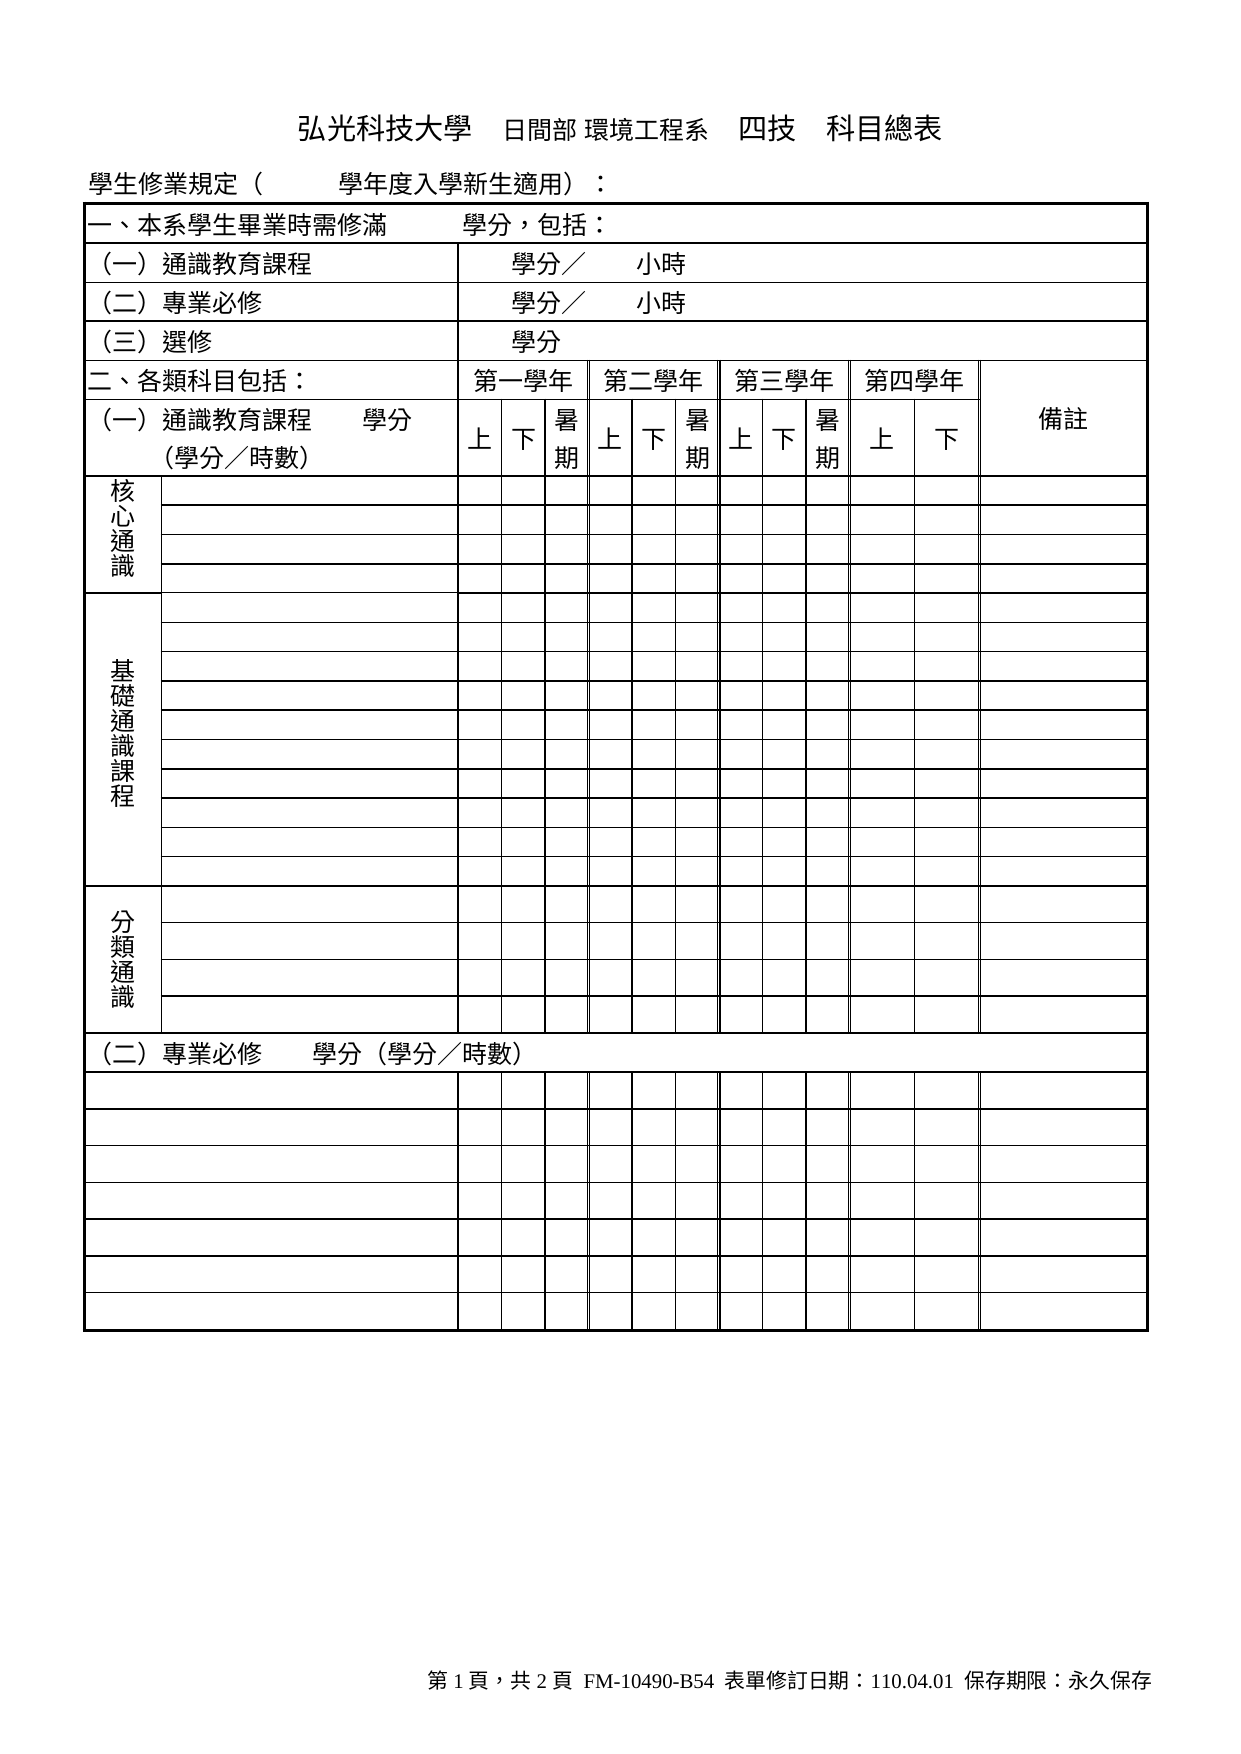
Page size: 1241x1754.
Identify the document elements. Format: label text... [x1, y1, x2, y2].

table_cell [851, 857, 914, 885]
table_cell [633, 1183, 675, 1218]
table_cell [851, 711, 914, 738]
table_cell [981, 770, 1146, 797]
table_cell [633, 828, 675, 856]
table_cell [162, 740, 457, 768]
table_cell 上 [590, 400, 631, 475]
table_cell [676, 594, 717, 621]
table_cell [676, 1110, 717, 1144]
table_cell [915, 682, 978, 709]
table_cell [676, 477, 717, 504]
table_cell [633, 1293, 675, 1328]
table_cell [633, 997, 675, 1032]
table_cell [807, 565, 848, 592]
table_cell [721, 1073, 762, 1108]
table_cell [502, 1110, 544, 1144]
text 弘光科技大學 四技 科目總表 [89, 89, 1152, 164]
table_cell [162, 799, 457, 826]
table_cell [546, 623, 587, 651]
table_cell 暑期 [807, 400, 848, 475]
table_cell [162, 593, 457, 621]
table_cell [981, 623, 1146, 651]
table_cell [459, 1257, 501, 1292]
table_cell [633, 565, 675, 592]
table_cell [763, 1257, 805, 1292]
table_cell [851, 1220, 914, 1255]
table_cell [763, 477, 805, 504]
table_cell [546, 857, 587, 885]
table_cell [915, 799, 978, 826]
table_cell [851, 1073, 914, 1108]
table_cell [915, 960, 978, 995]
table_cell [915, 652, 978, 680]
table_cell [915, 923, 978, 958]
table_cell [162, 682, 457, 709]
table_cell [721, 997, 762, 1032]
table_cell [851, 923, 914, 958]
table_cell [590, 1146, 631, 1181]
table_cell [162, 828, 457, 856]
table_cell [981, 1257, 1146, 1292]
table_cell [676, 506, 717, 534]
table_cell [546, 1146, 587, 1181]
table_cell [807, 828, 848, 856]
table_cell [721, 477, 762, 504]
table_cell [807, 799, 848, 826]
table_cell [915, 1183, 978, 1218]
table_cell [763, 1293, 805, 1328]
table_cell [633, 1110, 675, 1144]
table_cell [633, 506, 675, 534]
table_cell [459, 711, 501, 738]
table_cell [590, 960, 631, 995]
table_cell [546, 923, 587, 958]
table_cell [981, 857, 1146, 885]
table_cell [915, 887, 978, 922]
table_cell [721, 506, 762, 534]
table_cell [633, 857, 675, 885]
table_cell [502, 997, 544, 1032]
table_cell [590, 535, 631, 563]
table_cell [86, 1183, 457, 1218]
table_cell [851, 652, 914, 680]
table_cell 暑期 [546, 400, 587, 475]
table_cell [676, 1073, 717, 1108]
table_cell [915, 770, 978, 797]
table_cell [763, 682, 805, 709]
table_cell [721, 682, 762, 709]
table_cell [851, 828, 914, 856]
table_cell [851, 997, 914, 1032]
table_cell [807, 960, 848, 995]
table_cell [851, 1110, 914, 1144]
table_cell [915, 1073, 978, 1108]
table_cell [915, 1220, 978, 1255]
table_cell [721, 623, 762, 651]
table_cell [807, 1183, 848, 1218]
table_cell [721, 535, 762, 563]
table_cell [915, 1293, 978, 1328]
table_cell [633, 1073, 675, 1108]
table_cell 核心通識 [86, 477, 161, 592]
table_cell [763, 535, 805, 563]
table_cell [851, 770, 914, 797]
table_cell [981, 1110, 1146, 1144]
table_cell [676, 857, 717, 885]
table_cell 學分／ 小時 [459, 244, 1146, 281]
table_cell [981, 1293, 1146, 1328]
table_cell [546, 565, 587, 592]
table_cell 上 [459, 400, 501, 475]
table_cell [162, 770, 457, 797]
table_cell [676, 1220, 717, 1255]
table_cell [676, 799, 717, 826]
table_cell [676, 1257, 717, 1292]
table_cell [459, 857, 501, 885]
table_cell [590, 1293, 631, 1328]
table_cell [459, 1110, 501, 1144]
table_cell [915, 565, 978, 592]
table_cell [459, 960, 501, 995]
table_cell [807, 477, 848, 504]
table_cell [546, 828, 587, 856]
table_cell [546, 770, 587, 797]
table_cell [633, 887, 675, 922]
table_cell [721, 887, 762, 922]
table_cell [459, 565, 501, 592]
table_cell [162, 565, 457, 592]
table_cell [590, 682, 631, 709]
table_cell [763, 711, 805, 738]
table_cell [807, 506, 848, 534]
table_cell [633, 682, 675, 709]
table_cell [676, 711, 717, 738]
table_cell [981, 960, 1146, 995]
table_cell [590, 799, 631, 826]
table_cell [633, 923, 675, 958]
table_cell [633, 1146, 675, 1181]
table_cell [502, 535, 544, 563]
table_cell [981, 997, 1146, 1032]
table_cell [981, 565, 1146, 592]
table_cell [162, 535, 457, 563]
table_cell [502, 740, 544, 768]
table_cell [502, 594, 544, 621]
table_cell [763, 960, 805, 995]
table_cell [721, 960, 762, 995]
table_cell [981, 711, 1146, 738]
table_cell （二）專業必修 學分（學分／時數） [86, 1034, 1146, 1071]
table_cell [763, 1183, 805, 1218]
table_cell [763, 1110, 805, 1144]
table_cell [502, 799, 544, 826]
table_cell [459, 477, 501, 504]
table_cell [851, 960, 914, 995]
table_cell [915, 506, 978, 534]
table_cell [721, 1110, 762, 1144]
table_cell （一）通識教育課程 [86, 244, 457, 281]
table_cell [981, 506, 1146, 534]
table_cell [676, 565, 717, 592]
table_cell [721, 857, 762, 885]
table_cell 學分 [459, 322, 1146, 359]
table_cell [676, 740, 717, 768]
table_cell 第三學年 [721, 361, 848, 398]
table_cell [633, 1220, 675, 1255]
table_cell [851, 1257, 914, 1292]
table_cell [721, 594, 762, 621]
table_cell [633, 623, 675, 651]
table_cell [502, 711, 544, 738]
table_cell [459, 623, 501, 651]
table_cell （一）通識教育課程 學分 （學分／時數） [86, 400, 457, 475]
table_cell [851, 887, 914, 922]
table_cell 第四學年 [851, 361, 978, 398]
table_cell [590, 565, 631, 592]
table_cell [676, 887, 717, 922]
table_cell [633, 740, 675, 768]
table_cell [162, 652, 457, 680]
table_cell [590, 997, 631, 1032]
table_cell [86, 1073, 457, 1108]
table_cell [590, 770, 631, 797]
table_cell [459, 1146, 501, 1181]
table_cell [851, 1293, 914, 1328]
table_cell 第二學年 [590, 361, 717, 398]
table_cell [162, 623, 457, 651]
table_cell [459, 594, 501, 621]
table_cell [546, 1220, 587, 1255]
table_cell [546, 1073, 587, 1108]
table_cell [459, 682, 501, 709]
table_cell [162, 857, 457, 885]
table_cell [721, 828, 762, 856]
table_cell [590, 1073, 631, 1108]
table_cell [915, 740, 978, 768]
table_cell [721, 1146, 762, 1181]
table_cell [851, 535, 914, 563]
table_cell [162, 477, 457, 504]
table_cell [807, 857, 848, 885]
table_cell [763, 857, 805, 885]
table_cell [915, 477, 978, 504]
table_cell [459, 506, 501, 534]
table_cell [676, 535, 717, 563]
table_cell [807, 623, 848, 651]
table_cell [981, 477, 1146, 504]
table_cell [763, 770, 805, 797]
table_cell [981, 652, 1146, 680]
table_cell [721, 923, 762, 958]
table_cell [763, 506, 805, 534]
table_cell [807, 1293, 848, 1328]
table_cell [676, 997, 717, 1032]
table_cell [502, 1220, 544, 1255]
table_cell [590, 887, 631, 922]
table_cell [851, 1183, 914, 1218]
table_cell [915, 711, 978, 738]
table_cell [763, 799, 805, 826]
table_cell [807, 1220, 848, 1255]
table_cell [546, 1257, 587, 1292]
table_cell [86, 1257, 457, 1292]
table_cell [763, 887, 805, 922]
table_cell [763, 623, 805, 651]
table_cell （三）選修 [86, 322, 457, 359]
table_cell [502, 1183, 544, 1218]
table_cell [86, 1110, 457, 1144]
table_cell [981, 1146, 1146, 1181]
table_cell [807, 1073, 848, 1108]
table_cell [763, 997, 805, 1032]
table_cell 下 [502, 400, 544, 475]
table_cell [633, 770, 675, 797]
table_cell [590, 506, 631, 534]
table_cell [763, 1146, 805, 1181]
table_cell [807, 923, 848, 958]
table_cell [807, 1257, 848, 1292]
table_cell [459, 652, 501, 680]
table_cell [851, 565, 914, 592]
table_cell [763, 652, 805, 680]
table_cell [459, 740, 501, 768]
table_cell [763, 1073, 805, 1108]
table_cell [546, 1110, 587, 1144]
table_cell [763, 828, 805, 856]
table_cell [502, 1293, 544, 1328]
table_cell [676, 1146, 717, 1181]
table_cell [459, 799, 501, 826]
table_cell [502, 960, 544, 995]
table_cell [807, 887, 848, 922]
table_cell [721, 740, 762, 768]
table_cell [502, 1146, 544, 1181]
table_cell [807, 1110, 848, 1144]
table_cell 二、各類科目包括： [86, 361, 457, 398]
table_cell [851, 506, 914, 534]
table_cell [807, 1146, 848, 1181]
table_cell [502, 565, 544, 592]
table_cell [915, 1110, 978, 1144]
table_cell （二）專業必修 [86, 283, 457, 320]
table_cell [459, 1293, 501, 1328]
table_cell [502, 770, 544, 797]
table_cell [676, 682, 717, 709]
table_cell [162, 997, 457, 1032]
table_cell [502, 923, 544, 958]
table_cell [546, 477, 587, 504]
table_cell [721, 1293, 762, 1328]
table_cell [546, 594, 587, 621]
table_cell [981, 594, 1146, 621]
table_cell [851, 594, 914, 621]
table_cell [590, 652, 631, 680]
table_cell [721, 799, 762, 826]
table_cell [915, 997, 978, 1032]
table_cell [851, 623, 914, 651]
table_cell [459, 535, 501, 563]
table_cell [162, 923, 457, 958]
table_cell [590, 923, 631, 958]
table_cell [633, 594, 675, 621]
table_cell [981, 1183, 1146, 1218]
table_cell [590, 477, 631, 504]
table_cell [502, 857, 544, 885]
table_cell [721, 711, 762, 738]
table_cell [546, 997, 587, 1032]
table_cell [915, 623, 978, 651]
table_cell [915, 857, 978, 885]
table_cell [851, 682, 914, 709]
table_cell [721, 565, 762, 592]
table_cell [807, 652, 848, 680]
table_cell [459, 887, 501, 922]
table_cell [546, 652, 587, 680]
table_cell [676, 923, 717, 958]
table_cell [546, 1183, 587, 1218]
table_cell [546, 711, 587, 738]
table_cell [590, 711, 631, 738]
table_cell [851, 740, 914, 768]
table_cell [86, 1220, 457, 1255]
table_cell [546, 960, 587, 995]
table_cell [807, 740, 848, 768]
table_cell [546, 799, 587, 826]
table_cell [915, 828, 978, 856]
table_cell [981, 887, 1146, 922]
table_cell 下 [915, 400, 978, 475]
table_cell [459, 770, 501, 797]
table_cell [502, 477, 544, 504]
table_cell [590, 1110, 631, 1144]
table_cell [763, 740, 805, 768]
table_cell [162, 711, 457, 738]
table_cell [721, 1220, 762, 1255]
table_cell [590, 828, 631, 856]
table_cell [633, 799, 675, 826]
table_cell [162, 887, 457, 922]
table_cell 備註 [981, 361, 1146, 475]
table_cell [851, 799, 914, 826]
table_cell [981, 923, 1146, 958]
table_cell [676, 960, 717, 995]
table_cell 基礎通識課程 [86, 594, 161, 885]
table_cell [546, 740, 587, 768]
table_cell [851, 477, 914, 504]
table_cell [676, 623, 717, 651]
table_cell [546, 1293, 587, 1328]
table_cell [459, 1220, 501, 1255]
table_cell [807, 535, 848, 563]
table_cell [86, 1293, 457, 1328]
table_cell 下 [763, 400, 805, 475]
table_cell [807, 594, 848, 621]
table_cell [676, 652, 717, 680]
table_cell [502, 1257, 544, 1292]
table_cell [981, 740, 1146, 768]
table_cell [807, 682, 848, 709]
table_cell [162, 960, 457, 995]
table_cell [721, 770, 762, 797]
table_cell [676, 1183, 717, 1218]
table_cell [763, 594, 805, 621]
table_cell [981, 828, 1146, 856]
table_cell 第一學年 [459, 361, 587, 398]
table_cell [981, 1073, 1146, 1108]
table_cell [721, 1183, 762, 1218]
table_cell [590, 1257, 631, 1292]
table_cell [915, 1146, 978, 1181]
table_cell [162, 506, 457, 534]
table_cell [590, 740, 631, 768]
table_cell [807, 711, 848, 738]
table_cell [502, 506, 544, 534]
table_cell [590, 623, 631, 651]
table_cell [633, 960, 675, 995]
table_cell [676, 1293, 717, 1328]
table_cell 上 [851, 400, 914, 475]
table_cell [915, 594, 978, 621]
table_cell [590, 1183, 631, 1218]
table_cell [502, 1073, 544, 1108]
table_cell [459, 1073, 501, 1108]
table_cell [502, 623, 544, 651]
table_cell [502, 828, 544, 856]
table_cell [459, 828, 501, 856]
table_cell [502, 887, 544, 922]
table_cell [546, 682, 587, 709]
table_cell 下 [633, 400, 675, 475]
table_cell [86, 1146, 457, 1181]
table_cell [763, 1220, 805, 1255]
table_cell [459, 923, 501, 958]
table_cell [546, 535, 587, 563]
text 學生修業規定（ 學年度入學新生適用）： [89, 164, 1152, 202]
table_cell [981, 682, 1146, 709]
table_cell [590, 857, 631, 885]
table_cell [915, 535, 978, 563]
table_cell [763, 923, 805, 958]
table_cell [981, 799, 1146, 826]
table_cell [546, 506, 587, 534]
table_cell [721, 1257, 762, 1292]
table_cell [851, 1146, 914, 1181]
table_cell [633, 652, 675, 680]
table_cell [546, 887, 587, 922]
table_cell 暑期 [676, 400, 717, 475]
table_cell [459, 1183, 501, 1218]
table_cell 學分／ 小時 [459, 283, 1146, 320]
table_header 一、本系學生畢業時需修滿 學分，包括： [86, 205, 1146, 242]
table_cell [676, 770, 717, 797]
table_cell [633, 711, 675, 738]
table_cell [633, 477, 675, 504]
table_cell [721, 652, 762, 680]
table_cell [981, 1220, 1146, 1255]
table_cell [807, 770, 848, 797]
table_cell [763, 565, 805, 592]
table_cell [633, 1257, 675, 1292]
table_cell [590, 594, 631, 621]
table_cell 分類通識 [86, 887, 161, 1032]
table_cell [807, 997, 848, 1032]
table_cell [676, 828, 717, 856]
table_cell [981, 535, 1146, 563]
table_cell [915, 1257, 978, 1292]
table_cell [459, 997, 501, 1032]
table_cell 上 [721, 400, 762, 475]
table_cell [590, 1220, 631, 1255]
table_cell [502, 682, 544, 709]
table_cell [502, 652, 544, 680]
table_cell [633, 535, 675, 563]
